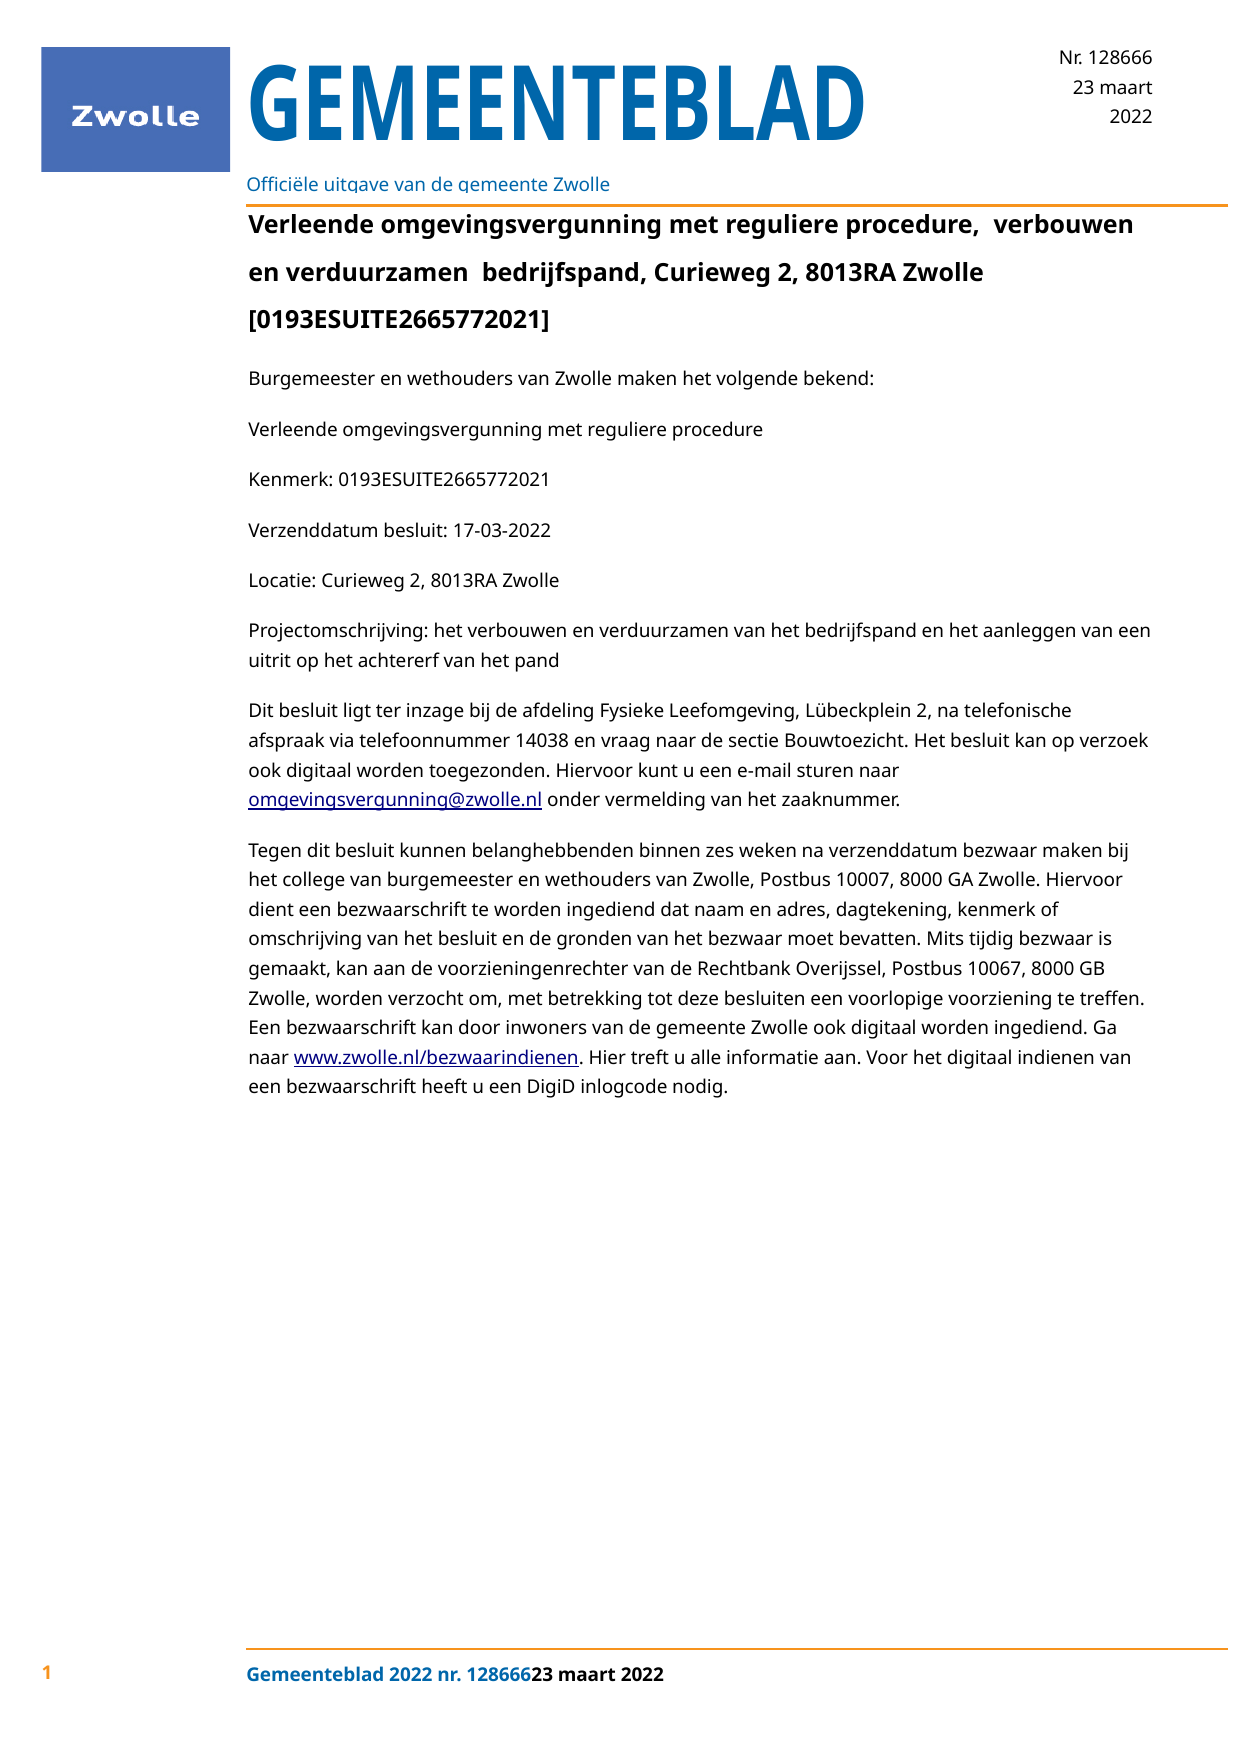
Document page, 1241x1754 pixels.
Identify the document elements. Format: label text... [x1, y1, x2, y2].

text Kenmerk: 0193ESUITE2665772021 [248, 466, 1152, 492]
text Verleende omgevingsvergunning met reguliere procedure [248, 416, 1152, 442]
text Dit besluit ligt ter inzage bij de afdeling Fysieke Leefomgeving, Lübeckplein 2, na telefonische afspraak via telefoonnummer 14038 en vraag naar de sectie Bouwtoezicht. Het besluit kan op verzoek ook digitaal worden toegezonden. Hiervoor kunt u een e-mail sturen naar omgevingsvergunning@zwolle.nl onder vermelding van het zaaknummer. [248, 698, 1152, 812]
text Burgemeester en wethouders van Zwolle maken het volgende bekend: [248, 366, 1152, 391]
text Verzenddatum besluit: 17-03-2022 [248, 517, 1152, 542]
text Verleende omgevingsvergunning met reguliere procedure, verbouwen en verduurzamen bedrijfspand, Curieweg 2, 8013RA Zwolle [0193ESUITE2665772021] [248, 207, 1152, 336]
picture [41, 47, 231, 172]
text Projectomschrijving: het verbouwen en verduurzamen van het bedrijfspand en het aanleggen van een uitrit op het achtererf van het pand [248, 618, 1152, 673]
text Tegen dit besluit kunnen belanghebbenden binnen zes weken na verzenddatum bezwaar maken bij het college van burgemeester en wethouders van Zwolle, Postbus 10007, 8000 GA Zwolle. Hiervoor dient een bezwaarschrift te worden ingediend dat naam en adres, dagtekening, kenmerk of omschrijving van het besluit en de gronden van het bezwaar moet bevatten. Mits tijdig bezwaar is gemaakt, kan aan de voorzieningenrechter van de Rechtbank Overijssel, Postbus 10067, 8000 GB Zwolle, worden verzocht om, met betrekking tot deze besluiten een voorlopige voorziening te treffen. Een bezwaarschrift kan door inwoners van de gemeente Zwolle ook digitaal worden ingediend. Ga naar www.zwolle.nl/bezwaarindienen. Hier treft u alle informatie aan. Voor het digitaal indienen van een bezwaarschrift heeft u een DigiD inlogcode nodig. [248, 837, 1152, 1099]
text Locatie: Curieweg 2, 8013RA Zwolle [248, 567, 1152, 593]
